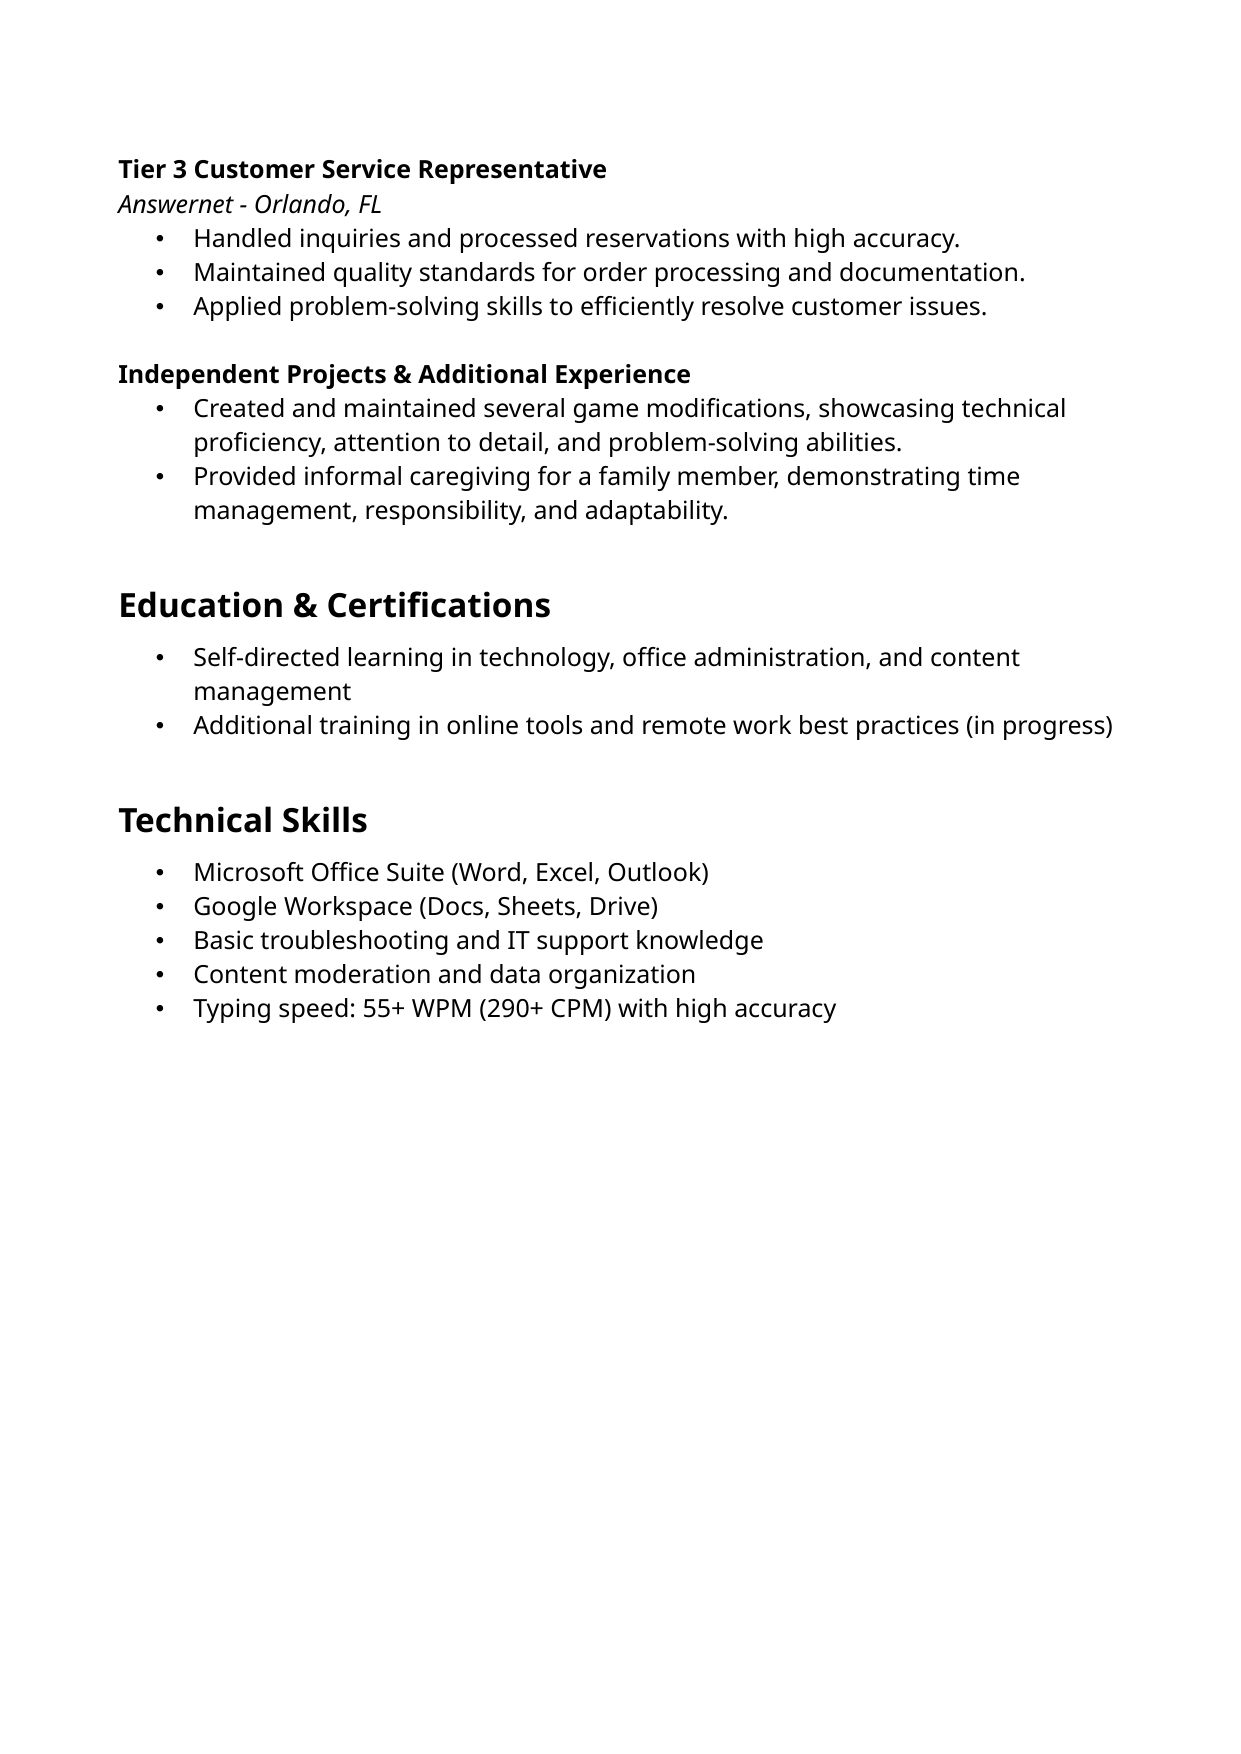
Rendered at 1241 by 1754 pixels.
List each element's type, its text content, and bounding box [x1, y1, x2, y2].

subtitle Technical Skills [118, 797, 1122, 842]
list Created and maintained several game modifications, showcasing technical proficiency, attention to detail, and problem-solving abilities. [156, 391, 1122, 459]
list Self-directed learning in technology, office administration, and content management [156, 640, 1122, 708]
list Applied problem-solving skills to efficiently resolve customer issues. [156, 288, 1122, 322]
list Typing speed: 55+ WPM (290+ CPM) with high accuracy [156, 991, 1122, 1025]
text Tier 3 Customer Service Representative [118, 152, 1122, 186]
list Content moderation and data organization [156, 957, 1122, 991]
subtitle Education & Certifications [118, 582, 1122, 627]
list Microsoft Office Suite (Word, Excel, Outlook) [156, 855, 1122, 889]
list Google Workspace (Docs, Sheets, Drive) [156, 889, 1122, 923]
list Additional training in online tools and remote work best practices (in progress) [156, 708, 1122, 742]
list Maintained quality standards for order processing and documentation. [156, 254, 1122, 288]
list Basic troubleshooting and IT support knowledge [156, 923, 1122, 957]
list Handled inquiries and processed reservations with high accuracy. [156, 220, 1122, 254]
list Provided informal caregiving for a family member, demonstrating time management, responsibility, and adaptability. [156, 459, 1122, 527]
text Independent Projects & Additional Experience [118, 357, 1122, 391]
text Answernet - Orlando, FL [118, 186, 1122, 220]
